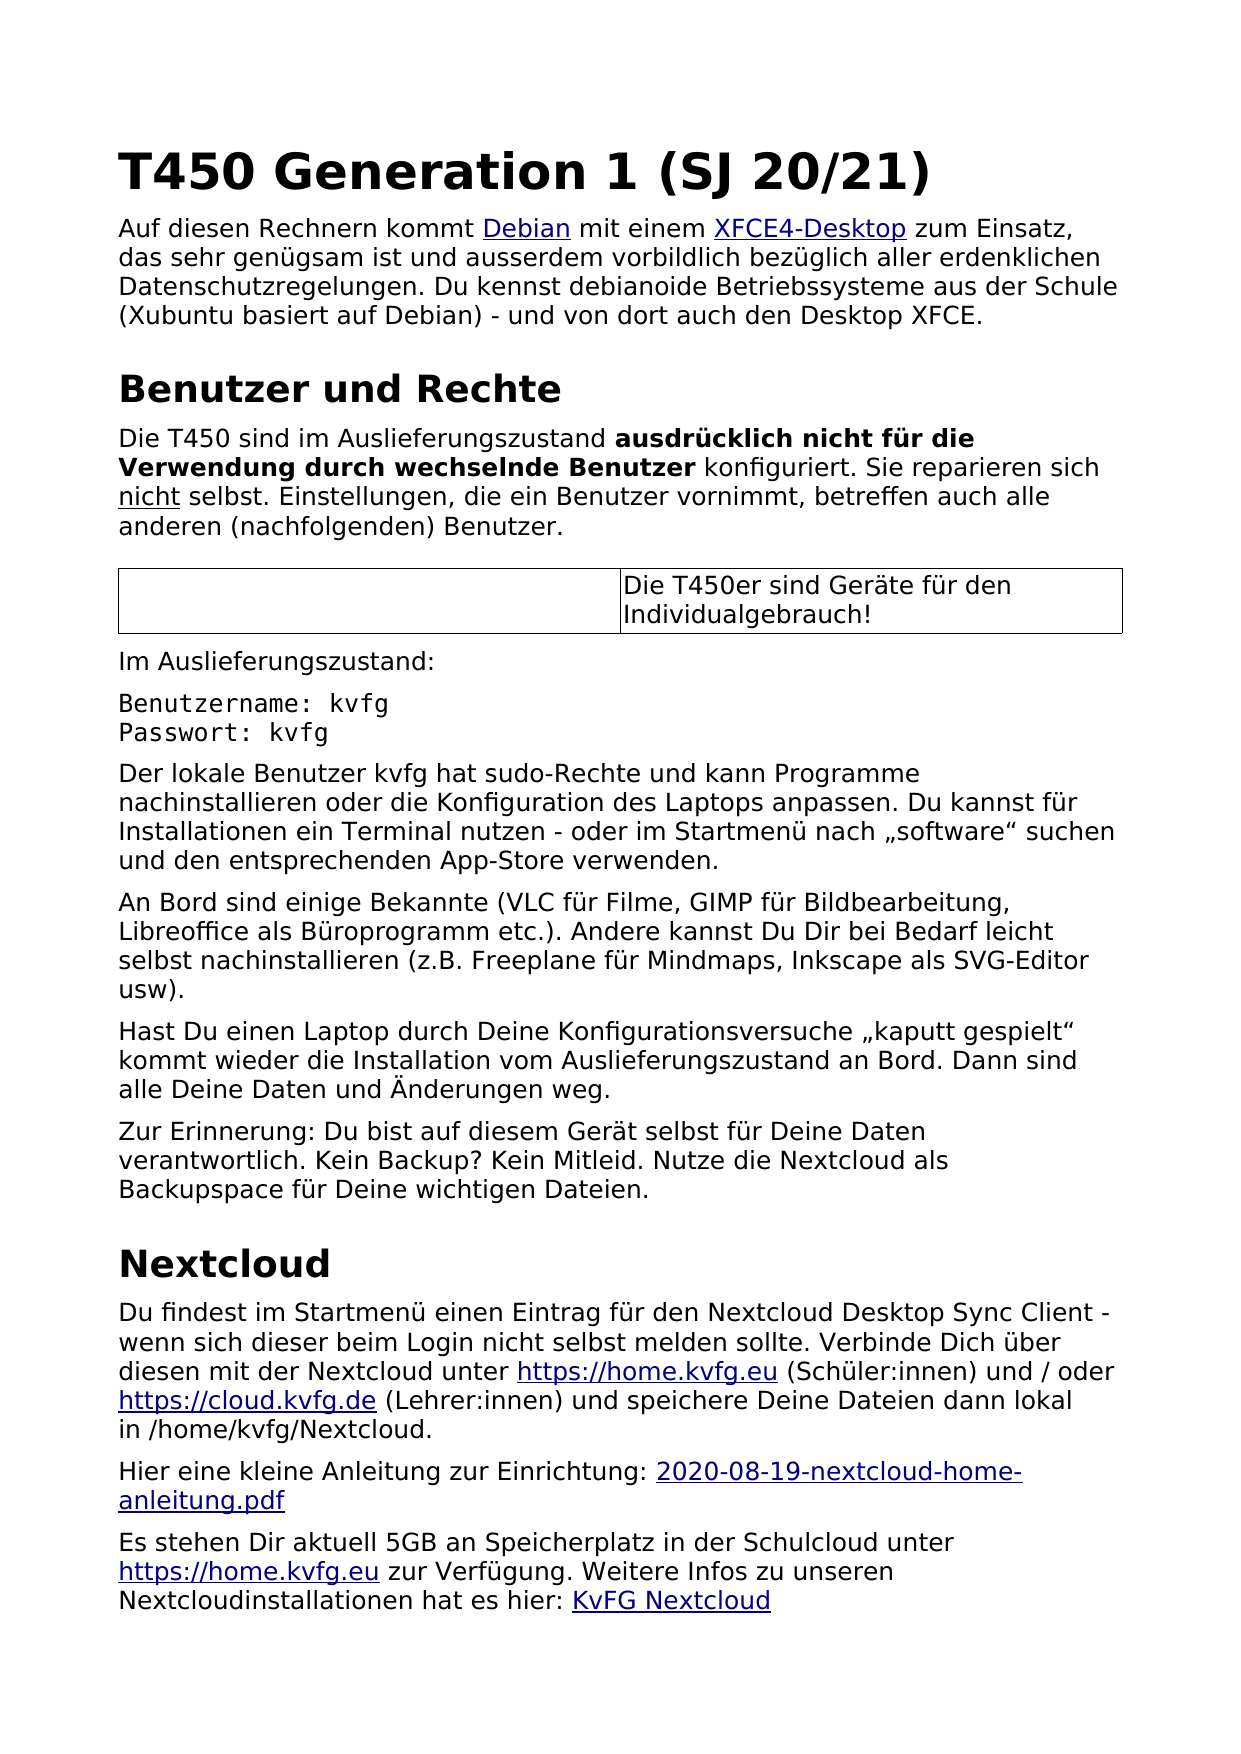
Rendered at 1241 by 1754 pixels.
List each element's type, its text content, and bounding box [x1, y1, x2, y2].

text Im Auslieferungszustand: [118, 647, 1122, 676]
text Der lokale Benutzer kvfg hat sudo-Rechte und kann Programme nachinstallieren oder die Konfiguration des Laptops anpassen. Du kannst für Installationen ein Terminal nutzen - oder im Startmenü nach „software“ suchen und den entsprechenden App-Store verwenden. [118, 759, 1122, 876]
text Du findest im Startmenü einen Eintrag für den Nextcloud Desktop Sync Client - wenn sich dieser beim Login nicht selbst melden sollte. Verbinde Dich über diesen mit der Nextcloud unter https://home.kvfg.eu (Schüler:innen) und / oder https://cloud.kvfg.de (Lehrer:innen) und speichere Deine Dateien dann lokal in /home/kvfg/Nextcloud. [118, 1298, 1122, 1444]
text Hier eine kleine Anleitung zur Einrichtung: 2020-08-19-nextcloud-home-anleitung.pdf [118, 1457, 1122, 1515]
subtitle T450 Generation 1 (SJ 20/21) [118, 143, 1122, 201]
text Es stehen Dir aktuell 5GB an Speicherplatz in der Schulcloud unter https://home.kvfg.eu zur Verfügung. Weitere Infos zu unseren Nextcloudinstallationen hat es hier: KvFG Nextcloud [118, 1528, 1122, 1615]
text Auf diesen Rechnern kommt Debian mit einem XFCE4-Desktop zum Einsatz, das sehr genügsam ist und ausserdem vorbildlich bezüglich aller erdenklichen Datenschutzregelungen. Du kennst debianoide Betriebssysteme aus der Schule (Xubuntu basiert auf Debian) - und von dort auch den Desktop XFCE. [118, 214, 1122, 331]
table_header Die T450er sind Geräte für den Individualgebrauch! [621, 569, 1122, 632]
text Zur Erinnerung: Du bist auf diesem Gerät selbst für Deine Daten verantwortlich. Kein Backup? Kein Mitleid. Nutze die Nextcloud als Backupspace für Deine wichtigen Dateien. [118, 1117, 1122, 1205]
text Die T450 sind im Auslieferungszustand ausdrücklich nicht für die Verwendung durch wechselnde Benutzer konfiguriert. Sie reparieren sich nicht selbst. Einstellungen, die ein Benutzer vornimmt, betreffen auch alle anderen (nachfolgenden) Benutzer. [118, 424, 1122, 541]
text Hast Du einen Laptop durch Deine Konfigurationsversuche „kaputt gespielt“ kommt wieder die Installation vom Auslieferungszustand an Bord. Dann sind alle Deine Daten und Änderungen weg. [118, 1017, 1122, 1105]
subtitle Nextcloud [118, 1242, 1122, 1286]
subtitle Benutzer und Rechte [118, 368, 1122, 412]
text Benutzername: kvfg Passwort: kvfg [118, 689, 1122, 747]
text An Bord sind einige Bekannte (VLC für Filme, GIMP für Bildbearbeitung, Libreoffice als Büroprogramm etc.). Andere kannst Du Dir bei Bedarf leicht selbst nachinstallieren (z.B. Freeplane für Mindmaps, Inkscape als SVG-Editor usw). [118, 888, 1122, 1005]
table_header [119, 569, 620, 632]
